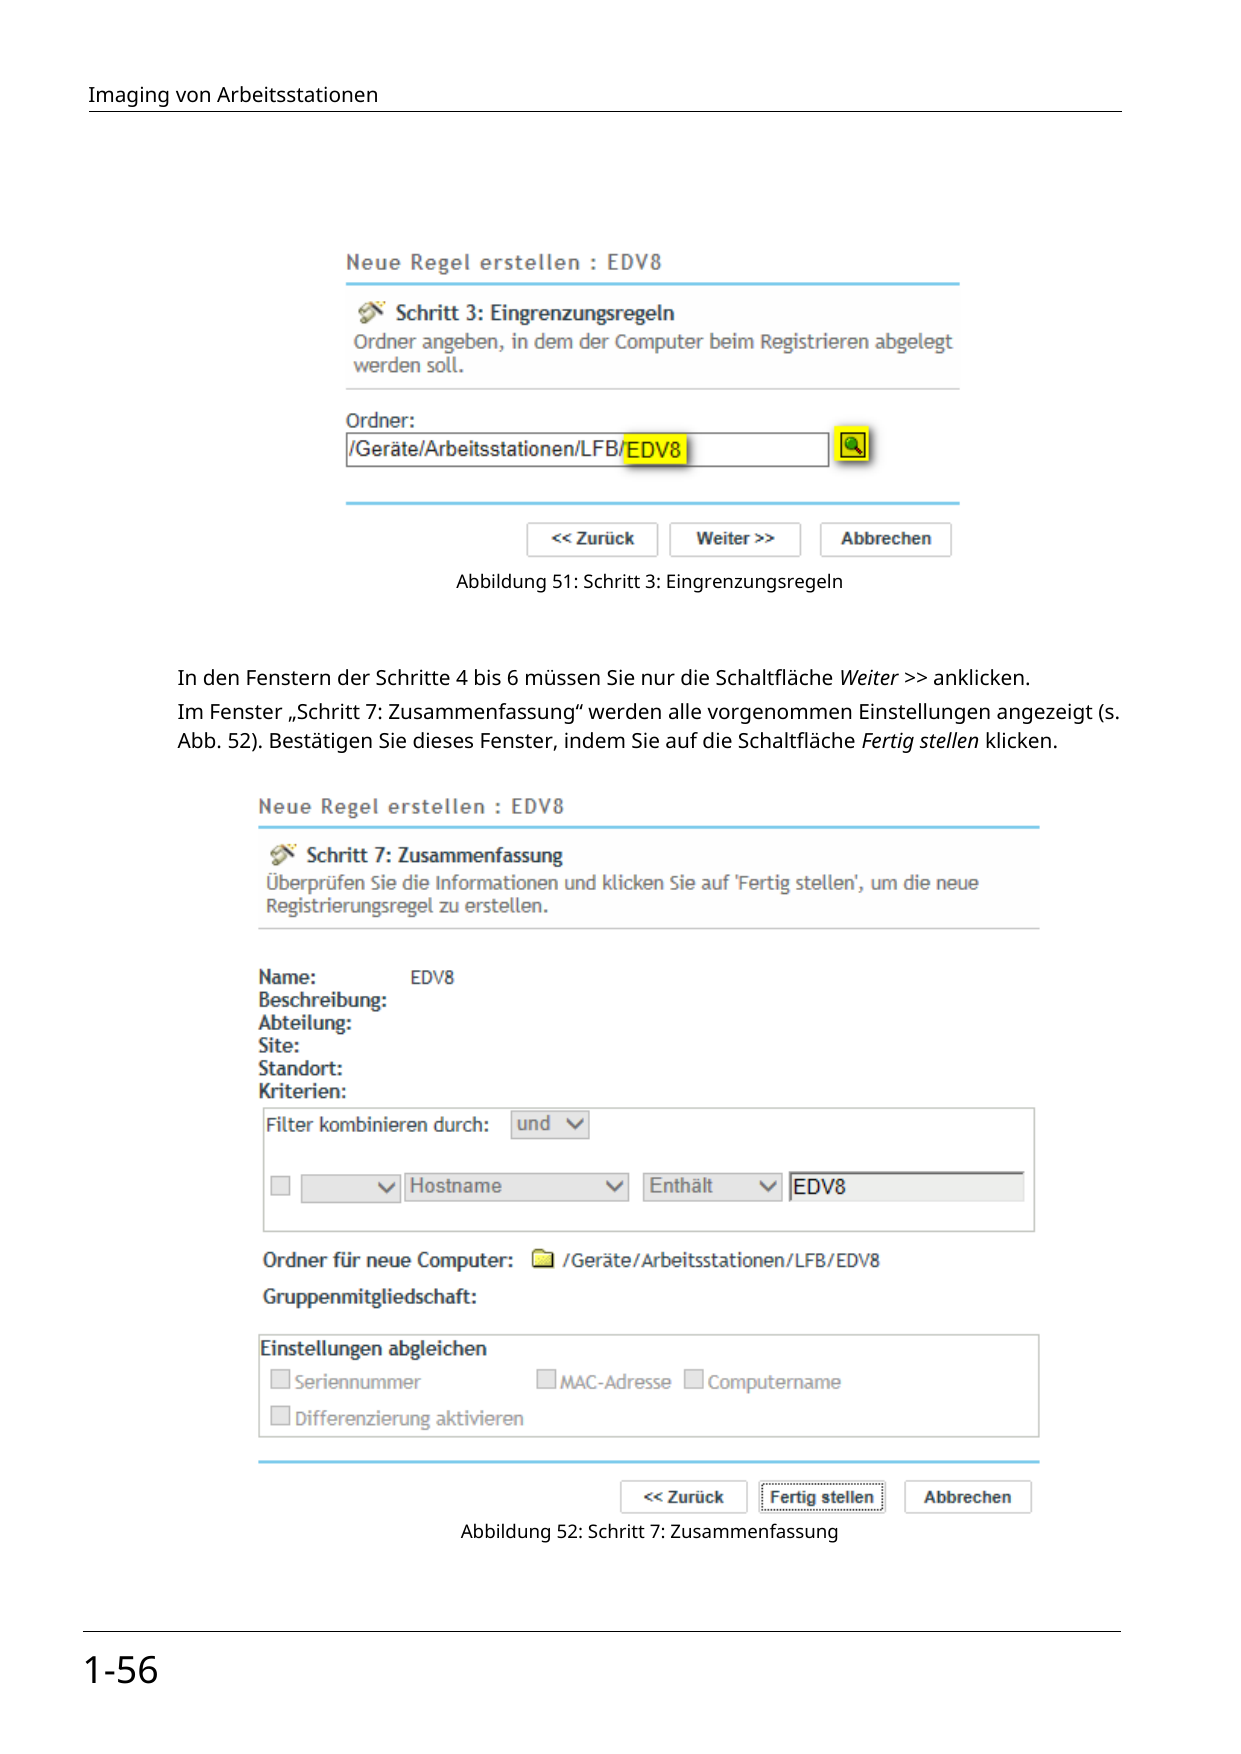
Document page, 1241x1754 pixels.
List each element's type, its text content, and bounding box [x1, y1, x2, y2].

picture [251, 788, 1049, 1520]
text Im Fenster „Schritt 7: Zusammenfassung“ werden alle vorgenommen Einstellungen angezeigt (s. Abb. 52). Bestätigen Sie dieses Fenster, indem Sie auf die Schaltfläche Fertig stellen klicken. [177, 697, 1122, 754]
text Abbildung 52: Schritt 7: Zusammenfassung [251, 1520, 1048, 1543]
text Abbildung 51: Schritt 3: Eingrenzungsregeln [251, 253, 1048, 593]
text In den Fenstern der Schritte 4 bis 6 müssen Sie nur die Schaltfläche Weiter >> anklicken. [177, 663, 1122, 691]
picture [329, 241, 971, 570]
